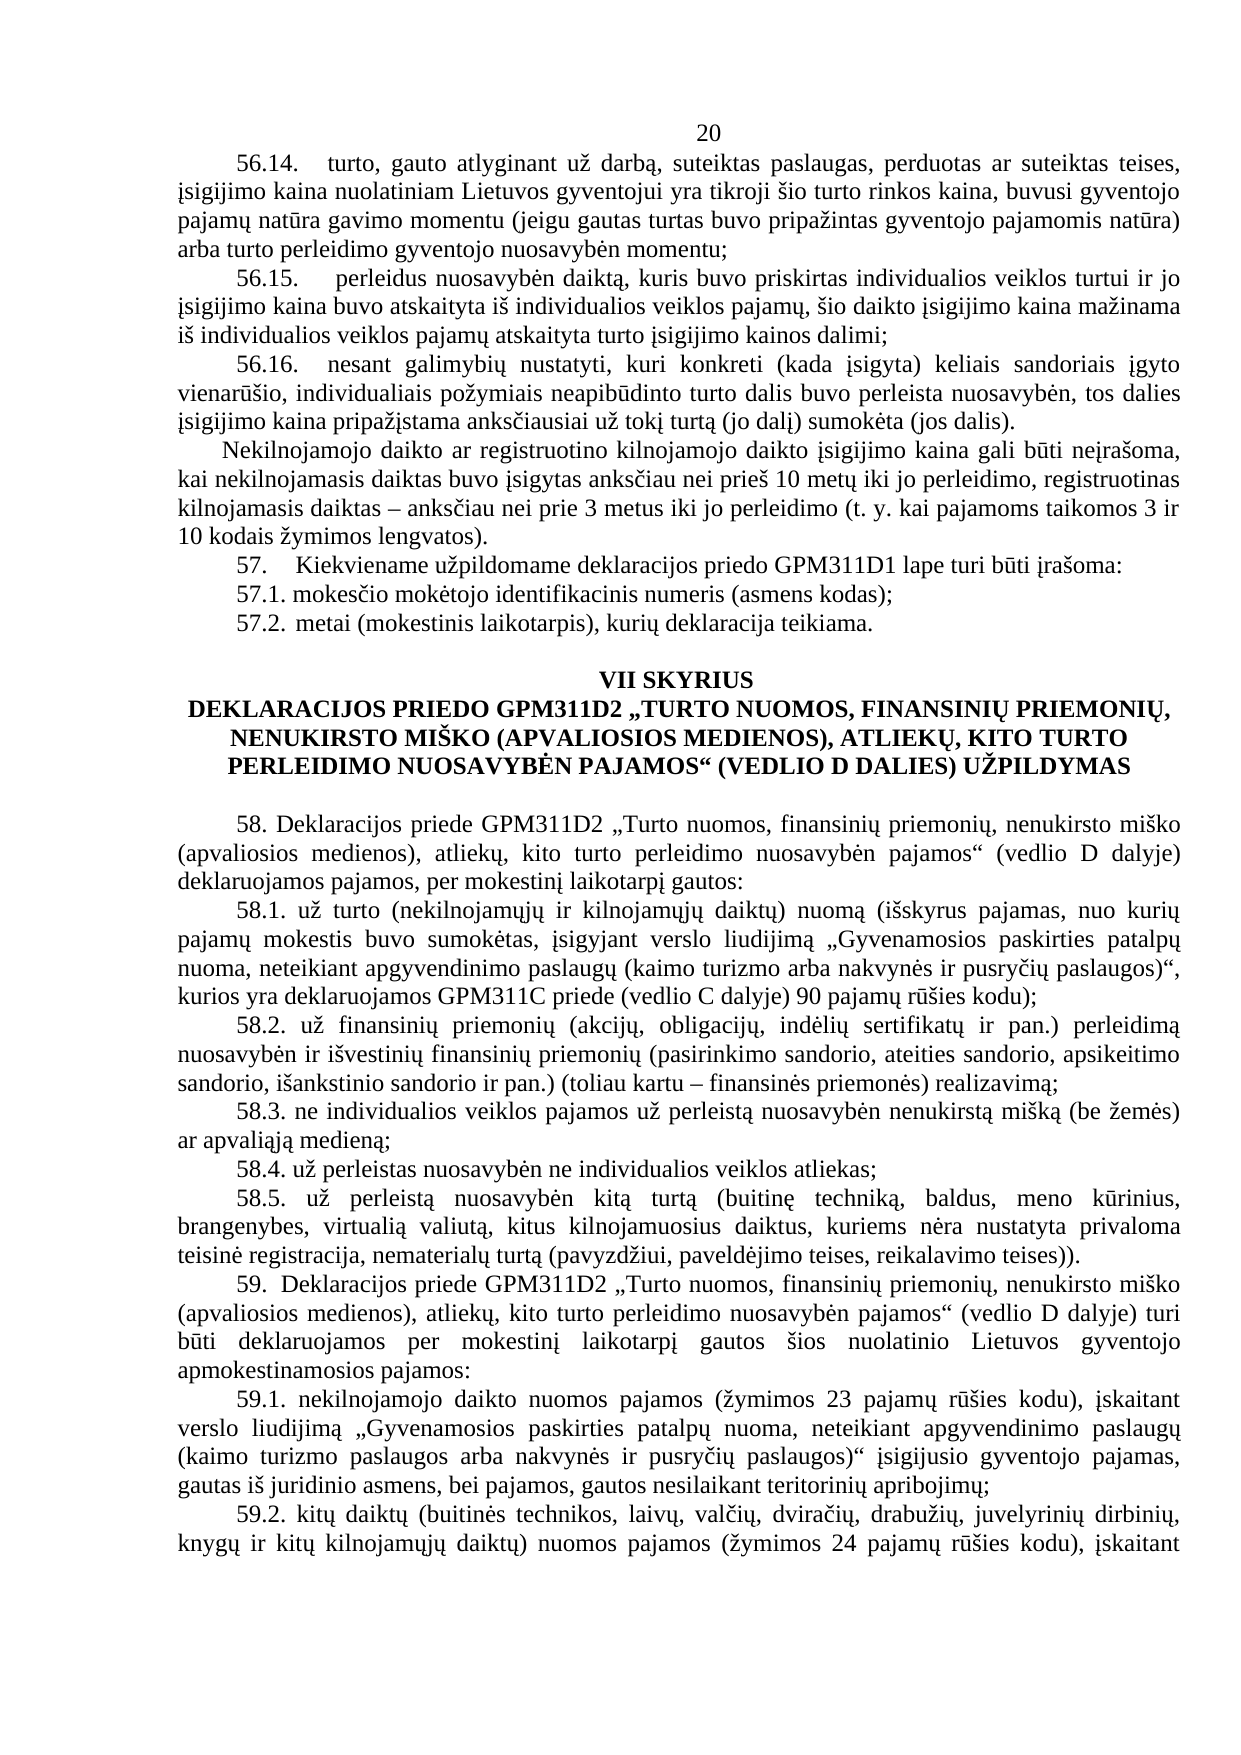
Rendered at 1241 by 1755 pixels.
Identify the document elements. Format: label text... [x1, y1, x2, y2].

text 57.2. metai (mokestinis laikotarpis), kurių deklaracija teikiama. [177, 608, 1181, 636]
text 58.1. už turto (nekilnojamųjų ir kilnojamųjų daiktų) nuomą (išskyrus pajamas, nuo kurių pajamų mokestis buvo sumokėtas, įsigyjant verslo liudijimą „Gyvenamosios paskirties patalpų nuoma, neteikiant apgyvendinimo paslaugų (kaimo turizmo arba nakvynės ir pusryčių paslaugos)“, kurios yra deklaruojamos GPM311C priede (vedlio C dalyje) 90 pajamų rūšies kodu); [177, 895, 1181, 1010]
text 56.16. nesant galimybių nustatyti, kuri konkreti (kada įsigyta) keliais sandoriais įgyto vienarūšio, individualiais požymiais neapibūdinto turto dalis buvo perleista nuosavybėn, tos dalies įsigijimo kaina pripažįstama anksčiausiai už tokį turtą (jo dalį) sumokėta (jos dalis). [177, 349, 1181, 435]
text 58.3. ne individualios veiklos pajamos už perleistą nuosavybėn nenukirstą mišką (be žemės) ar apvaliąją medieną; [177, 1096, 1181, 1154]
text 59. Deklaracijos priede GPM311D2 „Turto nuomos, finansinių priemonių, nenukirsto miško (apvaliosios medienos), atliekų, kito turto perleidimo nuosavybėn pajamos“ (vedlio D dalyje) turi būti deklaruojamos per mokestinį laikotarpį gautos šios nuolatinio Lietuvos gyventojo apmokestinamosios pajamos: [177, 1269, 1181, 1384]
text 57. Kiekviename užpildomame deklaracijos priedo GPM311D1 lape turi būti įrašoma: [177, 550, 1181, 579]
text 56.15. perleidus nuosavybėn daiktą, kuris buvo priskirtas individualios veiklos turtui ir jo įsigijimo kaina buvo atskaityta iš individualios veiklos pajamų, šio daikto įsigijimo kaina mažinama iš individualios veiklos pajamų atskaityta turto įsigijimo kainos dalimi; [177, 263, 1181, 349]
text DEKLARACIJOS PRIEDO GPM311D2 „TURTO NUOMOS, FINANSINIŲ PRIEMONIŲ, NENUKIRSTO MIŠKO (APVALIOSIOS MEDIENOS), ATLIEKŲ, KITO TURTO PERLEIDIMO NUOSAVYBĖN PAJAMOS“ (VEDLIO D DALIES) UŽPILDYMAS [177, 694, 1181, 780]
text 57.1. mokesčio mokėtojo identifikacinis numeris (asmens kodas); [177, 579, 1181, 608]
text 56.14. turto, gauto atlyginant už darbą, suteiktas paslaugas, perduotas ar suteiktas teises, įsigijimo kaina nuolatiniam Lietuvos gyventojui yra tikroji šio turto rinkos kaina, buvusi gyventojo pajamų natūra gavimo momentu (jeigu gautas turtas buvo pripažintas gyventojo pajamomis natūra) arba turto perleidimo gyventojo nuosavybėn momentu; [177, 148, 1181, 263]
text 58.4. už perleistas nuosavybėn ne individualios veiklos atliekas; [222, 1154, 1181, 1183]
text 58. Deklaracijos priede GPM311D2 „Turto nuomos, finansinių priemonių, nenukirsto miško (apvaliosios medienos), atliekų, kito turto perleidimo nuosavybėn pajamos“ (vedlio D dalyje) deklaruojamos pajamos, per mokestinį laikotarpį gautos: [177, 809, 1181, 895]
text 59.2. kitų daiktų (buitinės technikos, laivų, valčių, dviračių, drabužių, juvelyrinių dirbinių, knygų ir kitų kilnojamųjų daiktų) nuomos pajamos (žymimos 24 pajamų rūšies kodu), įskaitant [177, 1499, 1181, 1556]
text 58.2. už finansinių priemonių (akcijų, obligacijų, indėlių sertifikatų ir pan.) perleidimą nuosavybėn ir išvestinių finansinių priemonių (pasirinkimo sandorio, ateities sandorio, apsikeitimo sandorio, išankstinio sandorio ir pan.) (toliau kartu – finansinės priemonės) realizavimą; [177, 1010, 1181, 1096]
text VII SKYRIUS [177, 665, 1181, 694]
text 59.1. nekilnojamojo daikto nuomos pajamos (žymimos 23 pajamų rūšies kodu), įskaitant verslo liudijimą „Gyvenamosios paskirties patalpų nuoma, neteikiant apgyvendinimo paslaugų (kaimo turizmo paslaugos arba nakvynės ir pusryčių paslaugos)“ įsigijusio gyventojo pajamas, gautas iš juridinio asmens, bei pajamos, gautos nesilaikant teritorinių apribojimų; [177, 1384, 1181, 1499]
text Nekilnojamojo daikto ar registruotino kilnojamojo daikto įsigijimo kaina gali būti neįrašoma, kai nekilnojamasis daiktas buvo įsigytas anksčiau nei prieš 10 metų iki jo perleidimo, registruotinas kilnojamasis daiktas – anksčiau nei prie 3 metus iki jo perleidimo (t. y. kai pajamoms taikomos 3 ir 10 kodais žymimos lengvatos). [177, 435, 1181, 550]
text 58.5. už perleistą nuosavybėn kitą turtą (buitinę techniką, baldus, meno kūrinius, brangenybes, virtualią valiutą, kitus kilnojamuosius daiktus, kuriems nėra nustatyta privaloma teisinė registracija, nematerialų turtą (pavyzdžiui, paveldėjimo teises, reikalavimo teises)). [177, 1183, 1181, 1269]
